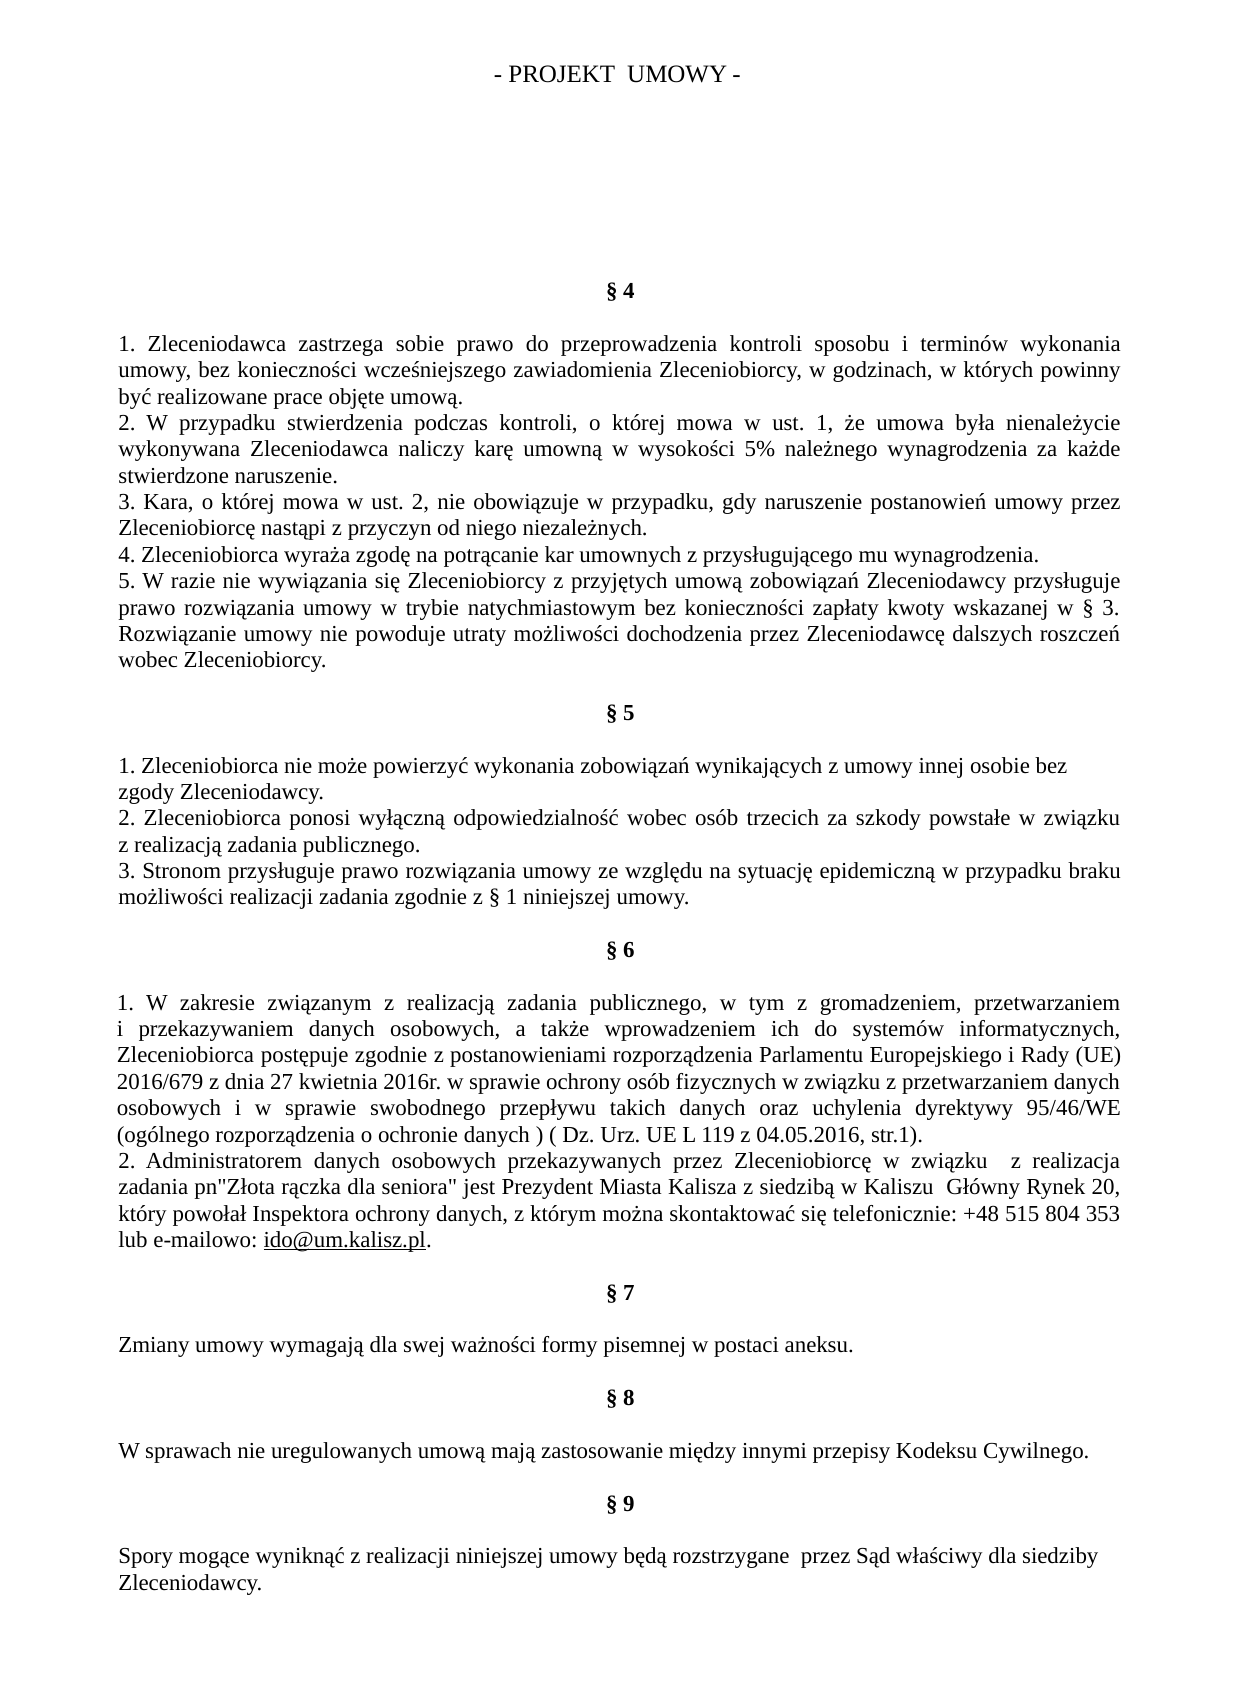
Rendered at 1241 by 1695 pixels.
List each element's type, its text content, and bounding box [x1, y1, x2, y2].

text 2. Administratorem danych osobowych przekazywanych przez Zleceniobiorcę w związku z realizacja zadania pn"Złota rączka dla seniora" jest Prezydent Miasta Kalisza z siedzibą w Kaliszu Główny Rynek 20, który powołał Inspektora ochrony danych, z którym można skontaktować się telefonicznie: +48 515 804 353 lub e-mailowo: ido@um.kalisz.pl. [118, 1147, 1122, 1252]
text 1. Zleceniobiorca nie może powierzyć wykonania zobowiązań wynikających z umowy innej osobie bez zgody Zleceniodawcy. [118, 752, 1122, 804]
text 1. W zakresie związanym z realizacją zadania publicznego, w tym z gromadzeniem, przetwarzaniem i przekazywaniem danych osobowych, a także wprowadzeniem ich do systemów informatycznych, Zleceniobiorca postępuje zgodnie z postanowieniami rozporządzenia Parlamentu Europejskiego i Rady (UE) 2016/679 z dnia 27 kwietnia 2016r. w sprawie ochrony osób fizycznych w związku z przetwarzaniem danych osobowych i w sprawie swobodnego przepływu takich danych oraz uchylenia dyrektywy 95/46/WE (ogólnego rozporządzenia o ochronie danych ) ( Dz. Urz. UE L 119 z 04.05.2016, str.1). [117, 989, 1122, 1147]
text 3. Stronom przysługuje prawo rozwiązania umowy ze względu na sytuację epidemiczną w przypadku braku możliwości realizacji zadania zgodnie z § 1 niniejszej umowy. [118, 857, 1122, 910]
text 2. Zleceniobiorca ponosi wyłączną odpowiedzialność wobec osób trzecich za szkody powstałe w związku z realizacją zadania publicznego. [118, 804, 1122, 857]
text § 9 [118, 1489, 1122, 1516]
text § 8 [118, 1384, 1122, 1411]
text § 5 [118, 699, 1122, 725]
text 3. Kara, o której mowa w ust. 2, nie obowiązuje w przypadku, gdy naruszenie postanowień umowy przez Zleceniobiorcę nastąpi z przyczyn od niego niezależnych. [118, 488, 1122, 541]
text § 4 [118, 277, 1122, 304]
text § 6 [118, 936, 1122, 962]
text W sprawach nie uregulowanych umową mają zastosowanie między innymi przepisy Kodeksu Cywilnego. [118, 1437, 1122, 1463]
text Zmiany umowy wymagają dla swej ważności formy pisemnej w postaci aneksu. [118, 1331, 1122, 1358]
text 5. W razie nie wywiązania się Zleceniobiorcy z przyjętych umową zobowiązań Zleceniodawcy przysługuje prawo rozwiązania umowy w trybie natychmiastowym bez konieczności zapłaty kwoty wskazanej w § 3. Rozwiązanie umowy nie powoduje utraty możliwości dochodzenia przez Zleceniodawcę dalszych roszczeń wobec Zleceniobiorcy. [118, 567, 1122, 673]
text 4. Zleceniobiorca wyraża zgodę na potrącanie kar umownych z przysługującego mu wynagrodzenia. [118, 541, 1122, 567]
text § 7 [118, 1279, 1122, 1305]
text 1. Zleceniodawca zastrzega sobie prawo do przeprowadzenia kontroli sposobu i terminów wykonania umowy, bez konieczności wcześniejszego zawiadomienia Zleceniobiorcy, w godzinach, w których powinny być realizowane prace objęte umową. [118, 330, 1122, 409]
text Spory mogące wyniknąć z realizacji niniejszej umowy będą rozstrzygane przez Sąd właściwy dla siedziby Zleceniodawcy. [118, 1542, 1122, 1595]
text 2. W przypadku stwierdzenia podczas kontroli, o której mowa w ust. 1, że umowa była nienależycie wykonywana Zleceniodawca naliczy karę umowną w wysokości 5% należnego wynagrodzenia za każde stwierdzone naruszenie. [118, 409, 1122, 488]
